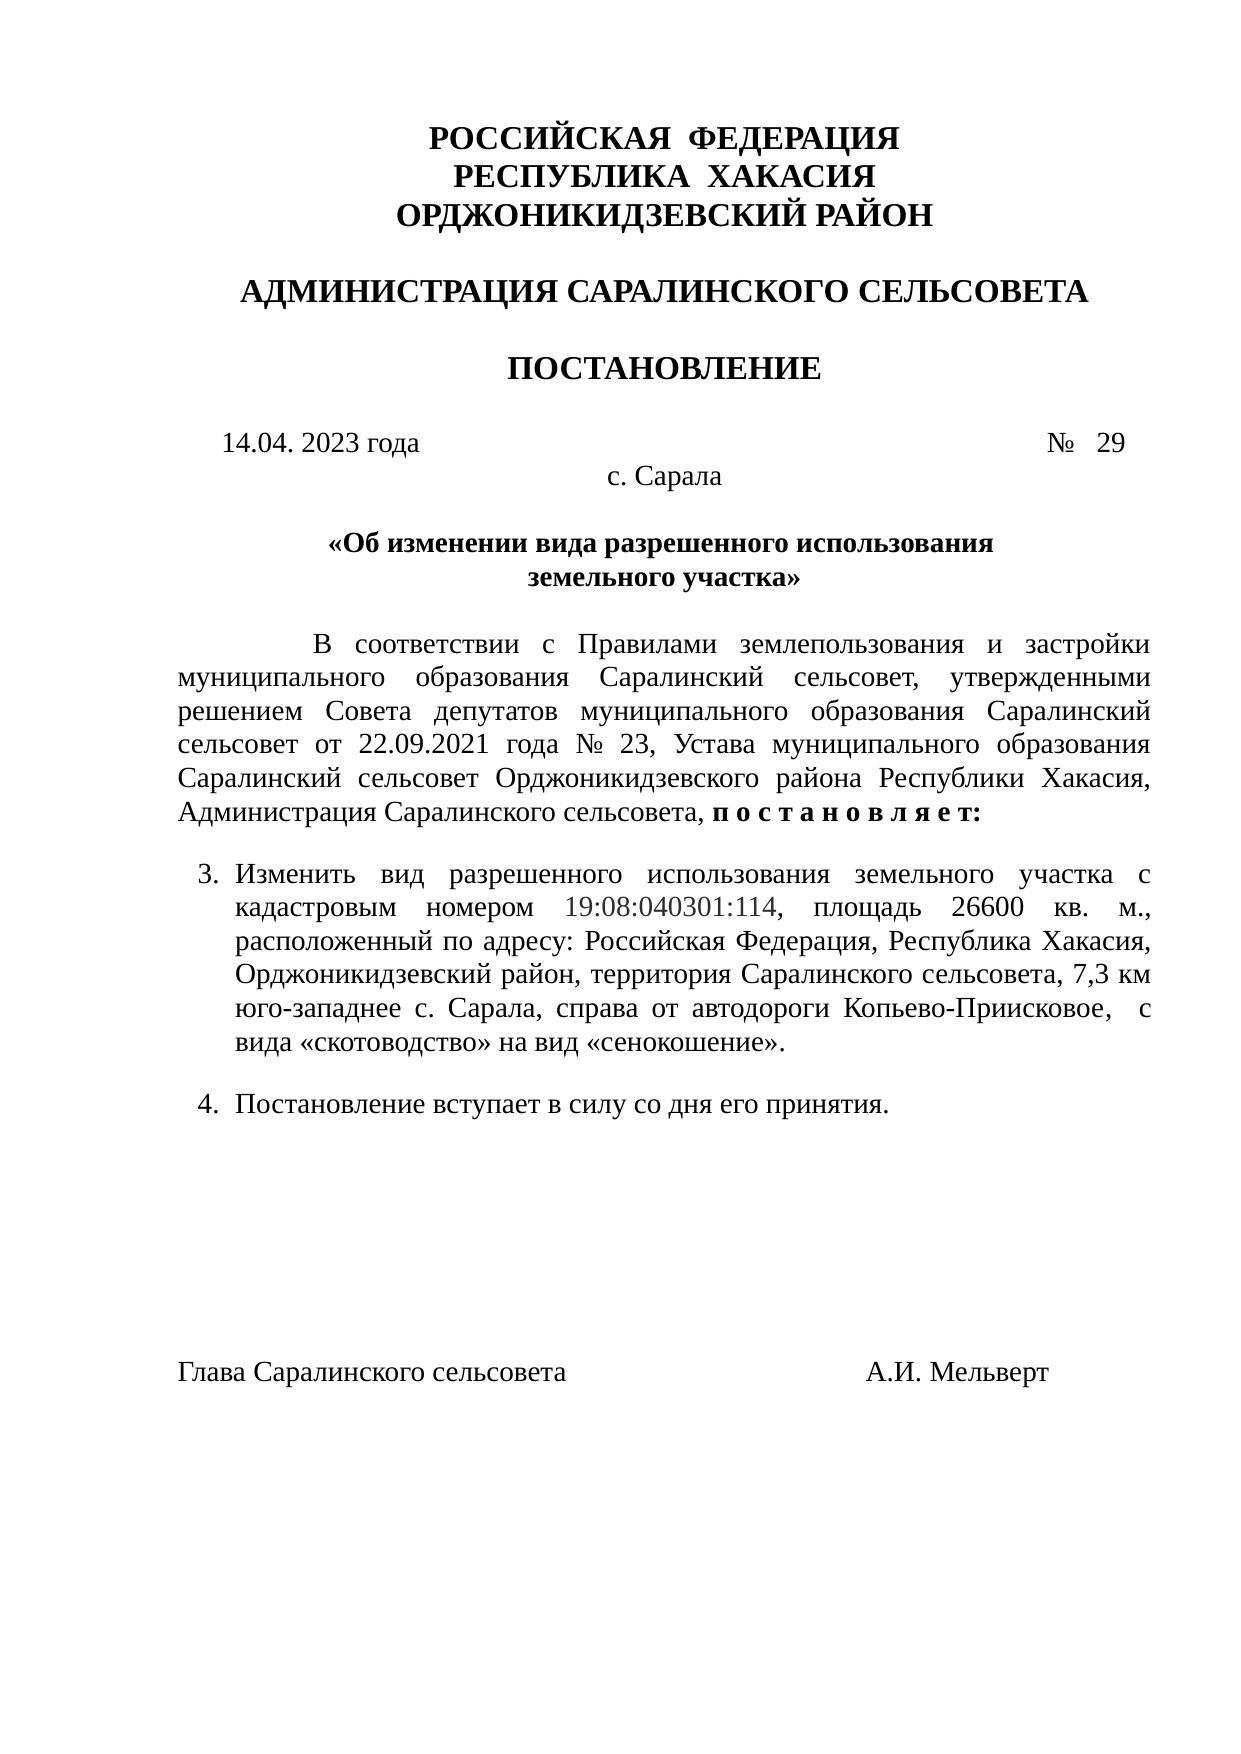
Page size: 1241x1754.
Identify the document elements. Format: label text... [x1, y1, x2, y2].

text ОРДЖОНИКИДЗЕВСКИЙ РАЙОН [177, 195, 1152, 233]
text Глава Саралинского сельсовета А.И. Мельверт [177, 1354, 1152, 1388]
text земельного участка» [177, 559, 1152, 592]
text «Об изменении вида разрешенного использования [177, 525, 1152, 559]
list Постановление вступает в силу со дня его принятия. [197, 1086, 1152, 1119]
text АДМИНИСТРАЦИЯ САРАЛИНСКОГО СЕЛЬСОВЕТА [177, 271, 1152, 310]
text 14.04. 2023 года № 29 [177, 425, 1152, 458]
text с. Сарала [177, 458, 1152, 492]
text РЕСПУБЛИКА ХАКАСИЯ [177, 156, 1152, 195]
text В соответствии с Правилами землепользования и застройки муниципального образования Саралинский сельсовет, утвержденными решением Совета депутатов муниципального образования Саралинский сельсовет от 22.09.2021 года № 23, Устава муниципального образования Саралинский сельсовет Орджоникидзевского района Республики Хакасия, Администрация Саралинского сельсовета, п о с т а н о в л я е т: [177, 626, 1152, 827]
text ПОСТАНОВЛЕНИЕ [177, 348, 1152, 386]
text РОССИЙСКАЯ ФЕДЕРАЦИЯ [177, 118, 1152, 156]
list Изменить вид разрешенного использования земельного участка с кадастровым номером 19:08:040301:114, площадь 26600 кв. м., расположенный по адресу: Российская Федерация, Республика Хакасия, Орджоникидзевский район, территория Саралинского сельсовета, 7,3 км юго-западнее с. Сарала, справа от автодороги Копьево-Приисковое, с вида «скотоводство» на вид «сенокошение». [197, 856, 1152, 1057]
